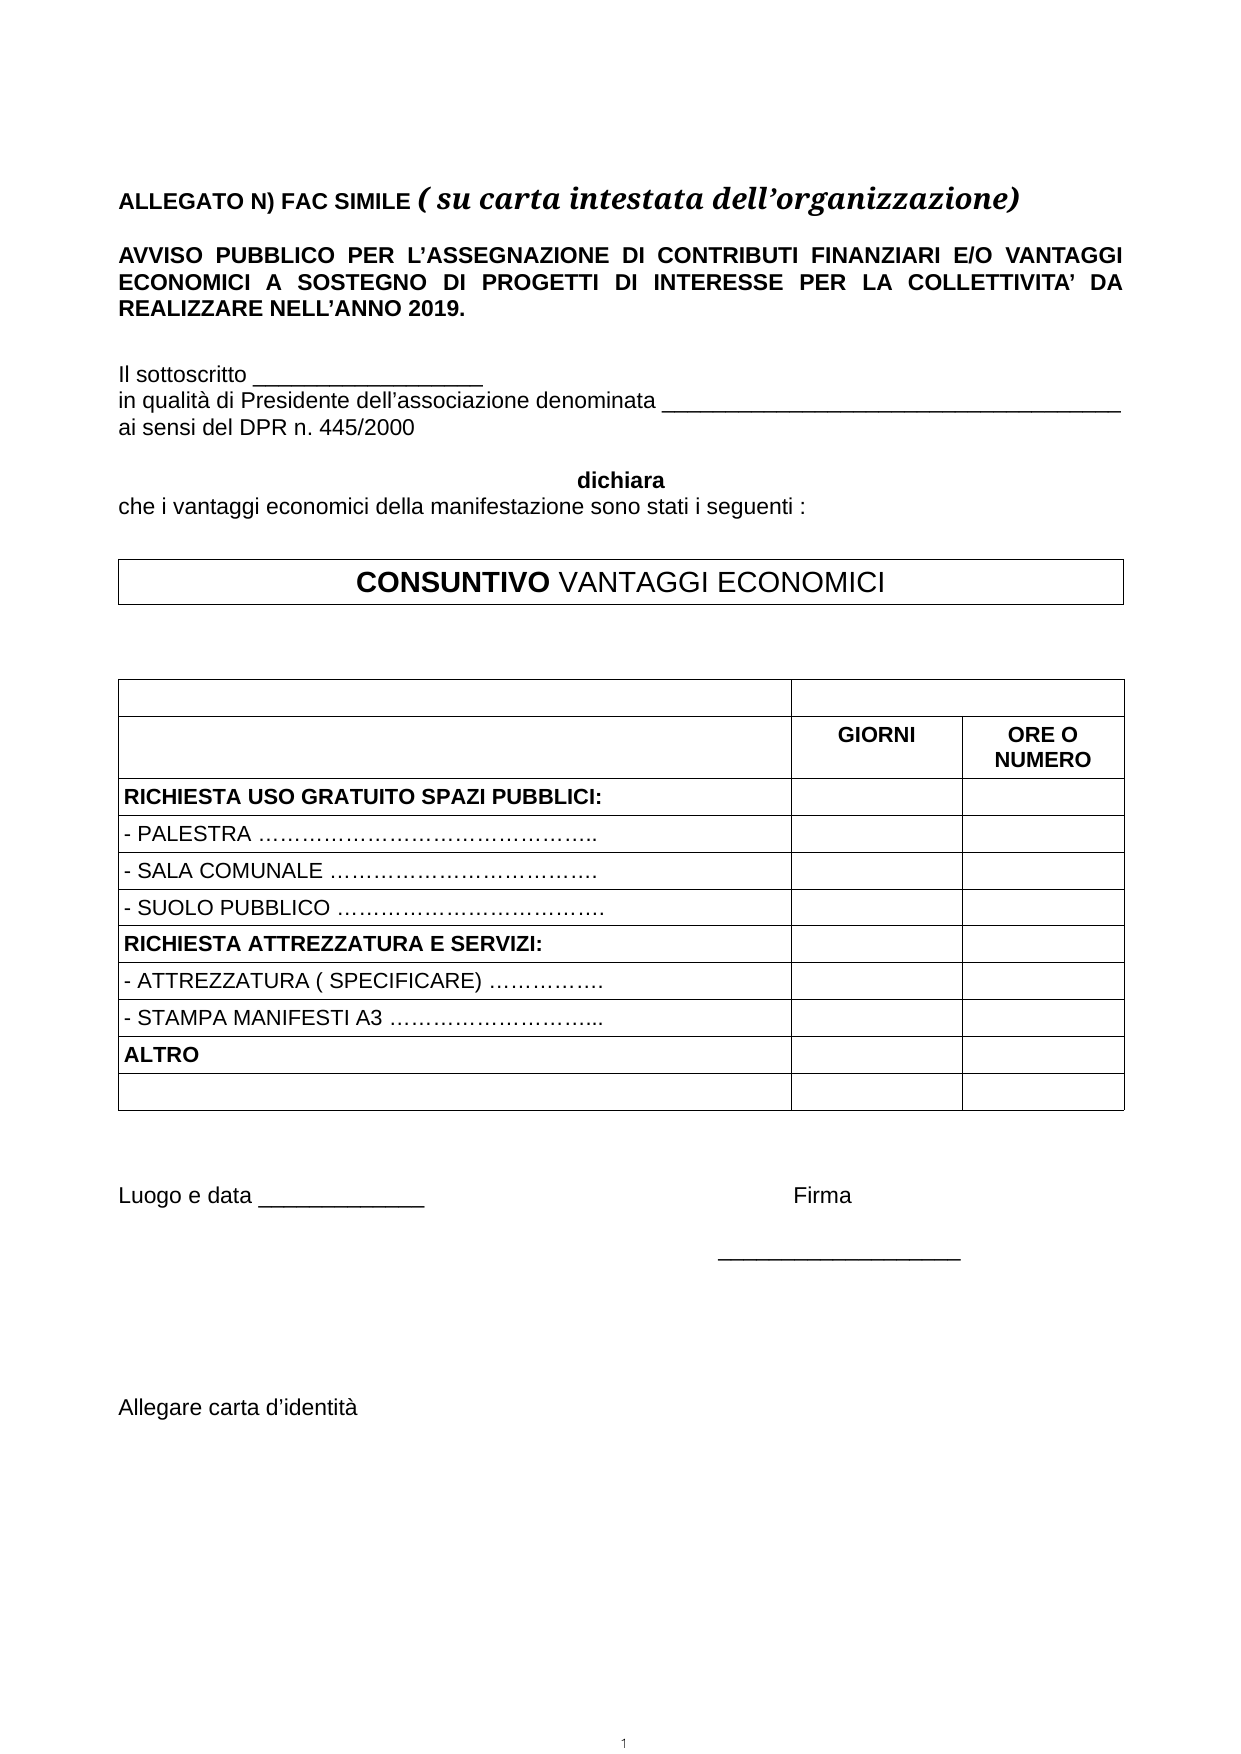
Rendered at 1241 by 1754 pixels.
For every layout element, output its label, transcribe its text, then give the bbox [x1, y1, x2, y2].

table_cell [119, 1074, 791, 1110]
text AVVISO PUBBLICO PER L’ASSEGNAZIONE DI CONTRIBUTI FINANZIARI E/O VANTAGGI ECONOMICI A SOSTEGNO DI PROGETTI DI INTERESSE PER LA COLLETTIVITA’ DA REALIZZARE NELL’ANNO 2019. [118, 242, 1123, 321]
text ___________________ [118, 1235, 1123, 1261]
table_header [792, 680, 1124, 716]
table_cell [792, 853, 962, 888]
table_cell RICHIESTA USO GRATUITO SPAZI PUBBLICI: [119, 779, 791, 815]
table_cell [792, 1000, 962, 1036]
table_cell - SUOLO PUBBLICO ………………………………. [119, 890, 791, 925]
table_cell [963, 963, 1124, 999]
table_cell [792, 816, 962, 852]
table_cell [792, 1037, 962, 1073]
table_cell [963, 926, 1124, 962]
text in qualità di Presidente dell’associazione denominata ____________________________________ [118, 387, 1123, 414]
table_cell [963, 779, 1124, 815]
text Luogo e data _____________ Firma [118, 1182, 1123, 1208]
table_cell ORE O NUMERO [963, 717, 1124, 778]
table_cell [963, 816, 1124, 852]
table_cell [963, 1074, 1124, 1110]
table_cell - ATTREZZATURA ( SPECIFICARE) ……………. [119, 963, 791, 999]
table_cell [792, 1074, 962, 1110]
text dichiara [118, 467, 1123, 493]
text ALLEGATO N) FAC SIMILE ( su carta intestata dell’organizzazione) [118, 179, 1123, 218]
table_cell [119, 717, 791, 778]
table_cell [963, 890, 1124, 925]
table_header [119, 680, 791, 716]
table_header CONSUNTIVO VANTAGGI ECONOMICI [119, 560, 1123, 604]
table_cell [963, 853, 1124, 888]
table_cell - STAMPA MANIFESTI A3 ………………………... [119, 1000, 791, 1036]
table_cell [792, 963, 962, 999]
table_cell - PALESTRA ……………………………………….. [119, 816, 791, 852]
table_cell - SALA COMUNALE ………………………………. [119, 853, 791, 888]
table_cell [792, 890, 962, 925]
table_cell [963, 1037, 1124, 1073]
table_cell ALTRO [119, 1037, 791, 1073]
table_cell RICHIESTA ATTREZZATURA E SERVIZI: [119, 926, 791, 962]
text che i vantaggi economici della manifestazione sono stati i seguenti : [118, 493, 1123, 519]
table_cell [792, 779, 962, 815]
table_cell GIORNI [792, 717, 962, 778]
table_cell [792, 926, 962, 962]
text Il sottoscritto __________________ [118, 361, 1123, 387]
text ai sensi del DPR n. 445/2000 [118, 414, 1123, 440]
table_cell [963, 1000, 1124, 1036]
